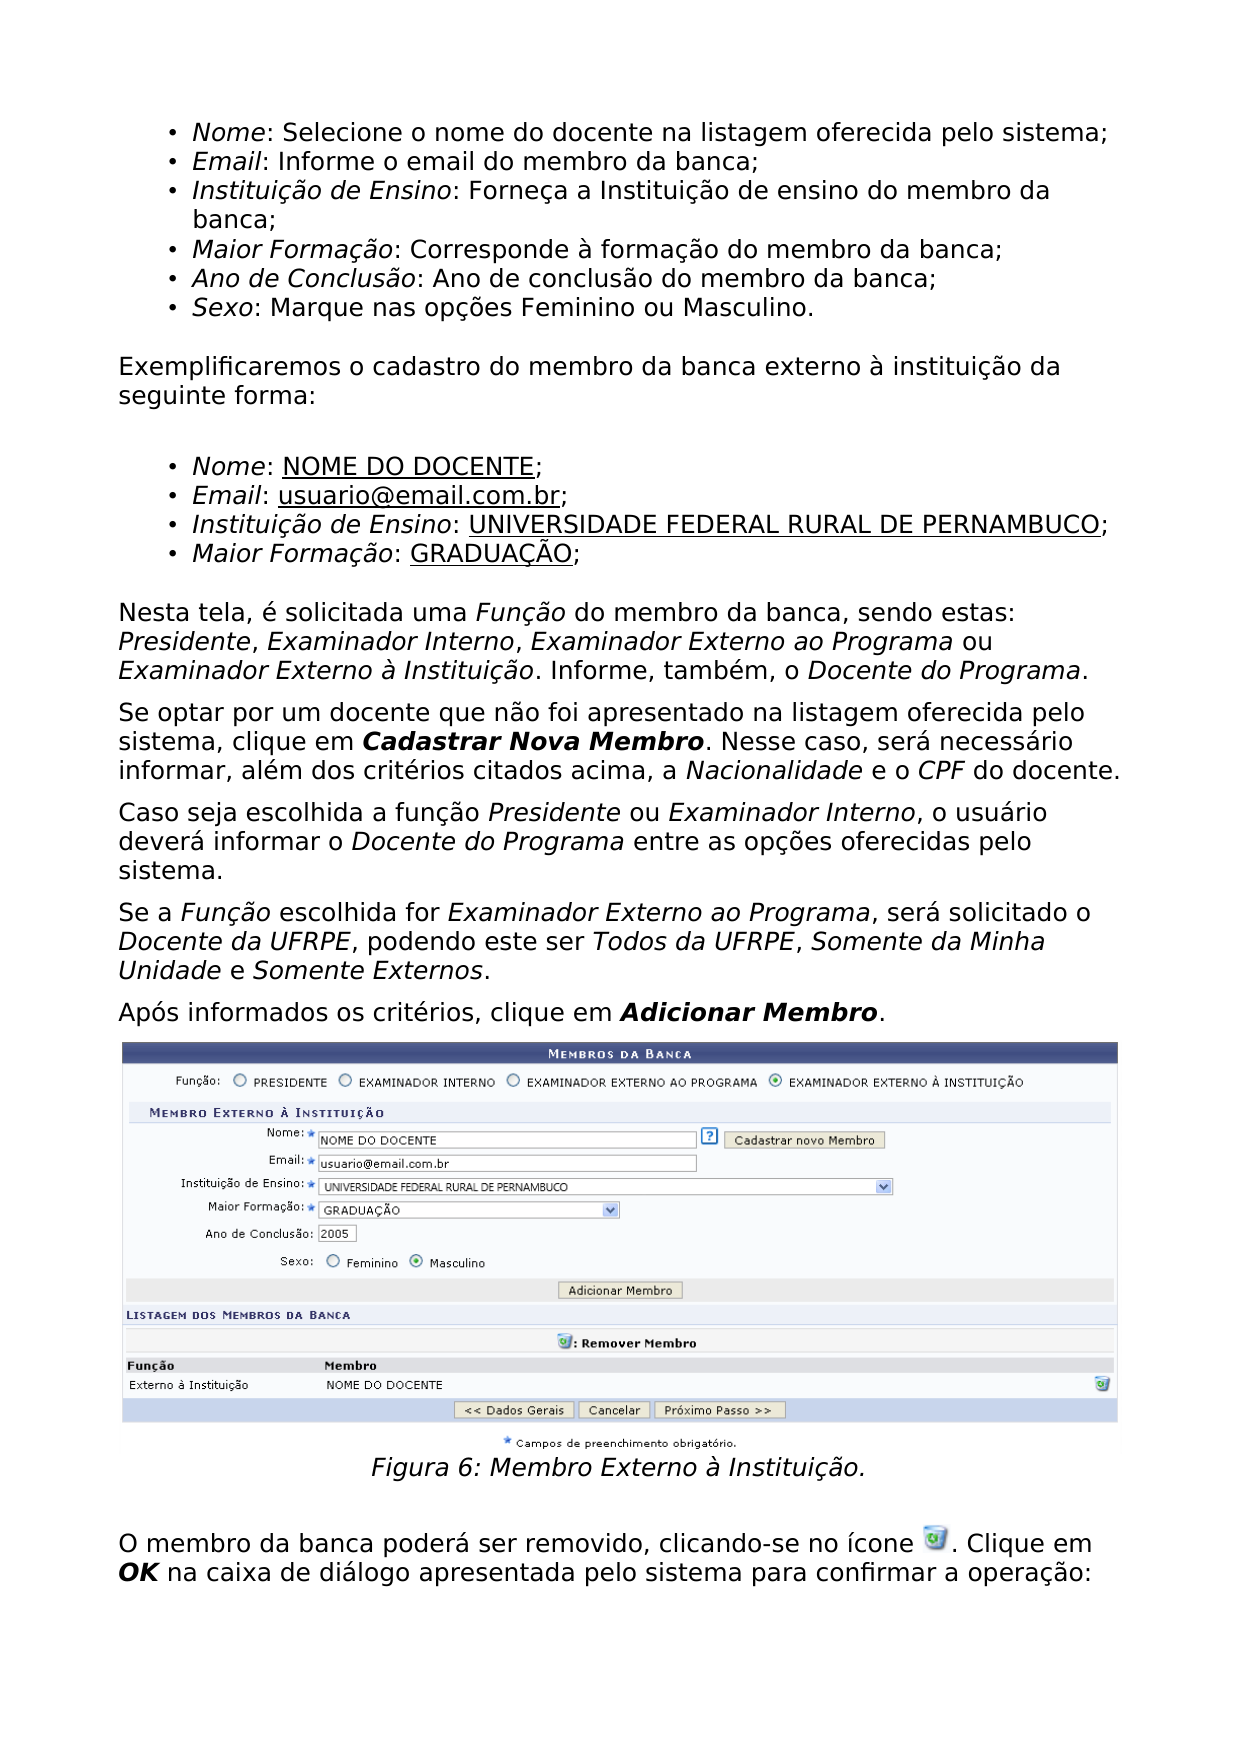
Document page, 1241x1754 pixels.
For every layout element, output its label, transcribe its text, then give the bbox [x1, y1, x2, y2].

text Se a Função escolhida for Examinador Externo ao Programa, será solicitado o Docente da UFRPE, podendo este ser Todos da UFRPE, Somente da Minha Unidade e Somente Externos. [118, 898, 1122, 986]
text O membro da banca poderá ser removido, clicando-se no ícone . Clique em OK na caixa de diálogo apresentada pelo sistema para confirmar a operação: [118, 1524, 1122, 1587]
text Exemplificaremos o cadastro do membro da banca externo à instituição da seguinte forma: [118, 352, 1122, 410]
list Nome: Selecione o nome do docente na listagem oferecida pelo sistema; [177, 118, 1122, 147]
list Ano de Conclusão: Ano de conclusão do membro da banca; [177, 264, 1122, 293]
list Maior Formação: GRADUAÇÃO; [177, 539, 1122, 569]
text Se optar por um docente que não foi apresentado na listagem oferecida pelo sistema, clique em Cadastrar Nova Membro. Nesse caso, será necessário informar, além dos critérios citados acima, a Nacionalidade e o CPF do docente. [118, 698, 1122, 786]
text Figura 6: Membro Externo à Instituição. [118, 1454, 1122, 1482]
list Maior Formação: Corresponde à formação do membro da banca; [177, 235, 1122, 264]
list Email: usuario@email.com.br; [177, 481, 1122, 510]
text Nesta tela, é solicitada uma Função do membro da banca, sendo estas: Presidente, Examinador Interno, Examinador Externo ao Programa ou Examinador Externo à Instituição. Informe, também, o Docente do Programa. [118, 598, 1122, 686]
text Após informados os critérios, clique em Adicionar Membro. [118, 998, 1122, 1027]
picture [118, 1040, 1123, 1454]
list Email: Informe o email do membro da banca; [177, 147, 1122, 176]
list Sexo: Marque nas opções Feminino ou Masculino. [177, 293, 1122, 322]
list Instituição de Ensino: UNIVERSIDADE FEDERAL RURAL DE PERNAMBUCO; [177, 510, 1122, 539]
list Nome: NOME DO DOCENTE; [177, 452, 1122, 481]
list Instituição de Ensino: Forneça a Instituição de ensino do membro da banca; [177, 176, 1122, 235]
picture [922, 1524, 951, 1553]
text Caso seja escolhida a função Presidente ou Examinador Interno, o usuário deverá informar o Docente do Programa entre as opções oferecidas pelo sistema. [118, 798, 1122, 886]
